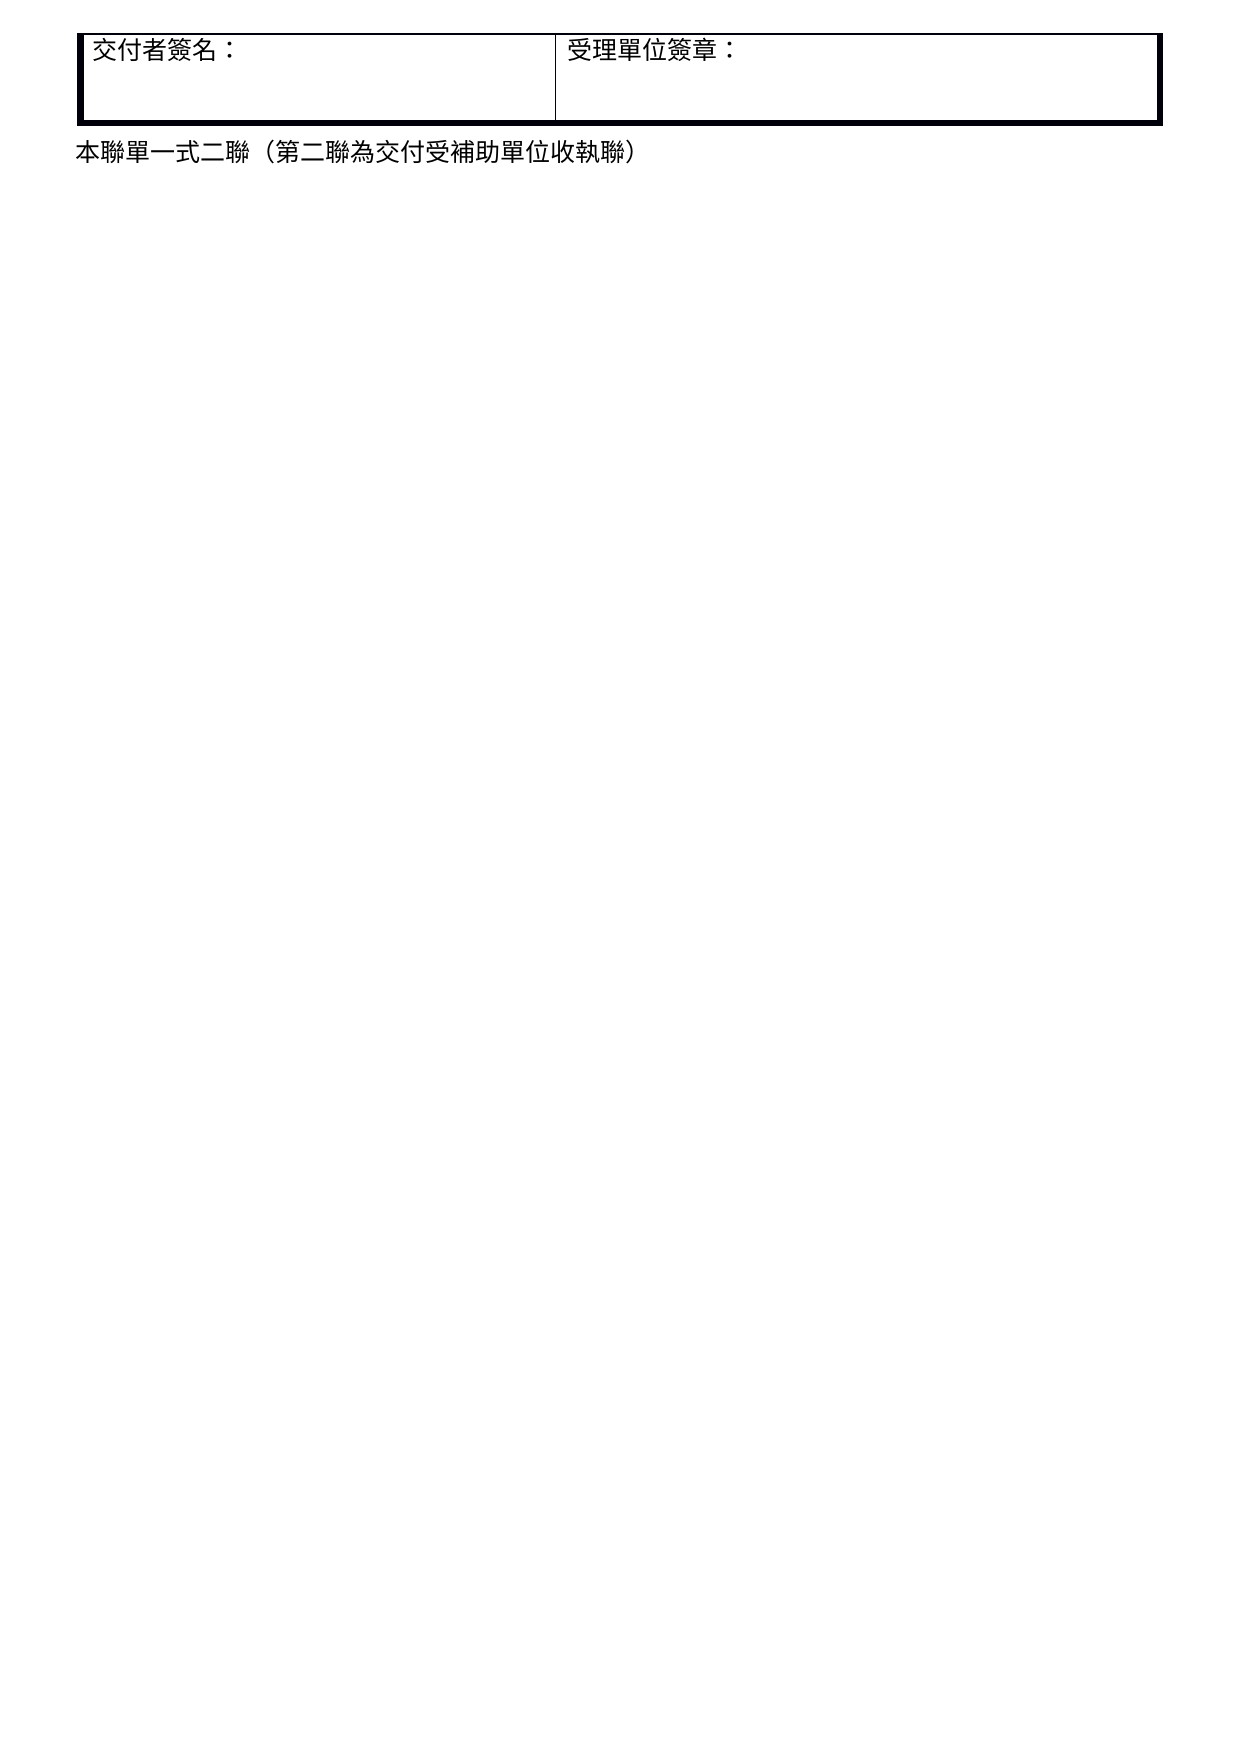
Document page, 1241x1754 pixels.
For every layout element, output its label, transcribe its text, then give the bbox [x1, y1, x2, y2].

text 本聯單一式二聯（第二聯為交付受補助單位收執聯） [75, 126, 1165, 163]
table_cell 受理單位簽章： [556, 35, 1157, 120]
table_cell 交付者簽名： [84, 35, 555, 120]
